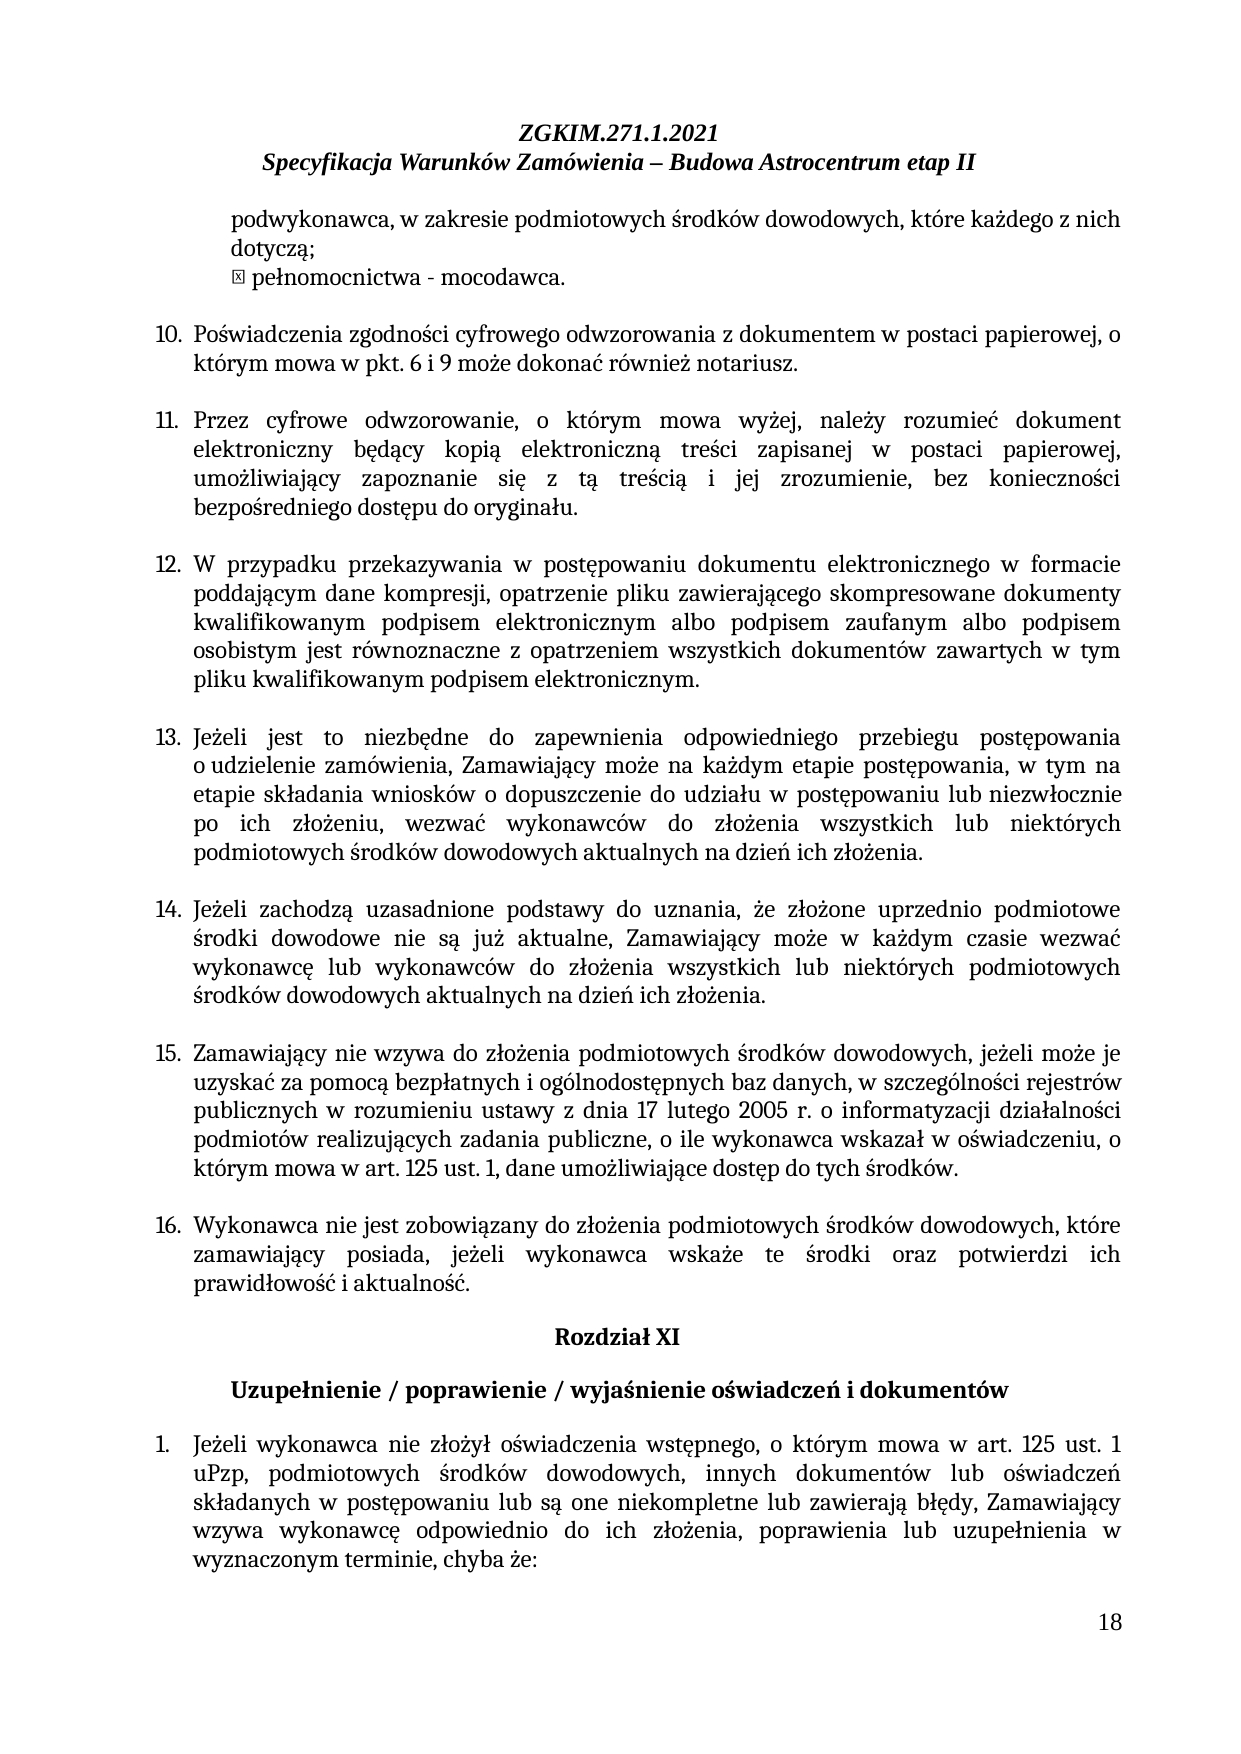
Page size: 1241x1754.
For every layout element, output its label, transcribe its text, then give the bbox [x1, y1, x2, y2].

list Jeżeli zachodzą uzasadnione podstawy do uznania, że złożone uprzednio podmiotowe środki dowodowe nie są już aktualne, Zamawiający może w każdym czasie wezwać wykonawcę lub wykonawców do złożenia wszystkich lub niektórych podmiotowych środków dowodowych aktualnych na dzień ich złożenia. [156, 895, 1122, 1010]
list podwykonawca, w zakresie podmiotowych środków dowodowych, które każdego z nich dotyczą; [193, 205, 1122, 263]
text Uzupełnienie / poprawienie / wyjaśnienie oświadczeń i dokumentów [118, 1376, 1122, 1405]
list Jeżeli wykonawca nie złożył oświadczenia wstępnego, o którym mowa w art. 125 ust. 1 uPzp, podmiotowych środków dowodowych, innych dokumentów lub oświadczeń składanych w postępowaniu lub są one niekompletne lub zawierają błędy, Zamawiający wzywa wykonawcę odpowiednio do ich złożenia, poprawienia lub uzupełnienia w wyznaczonym terminie, chyba że: [156, 1430, 1122, 1574]
list Poświadczenia zgodności cyfrowego odwzorowania z dokumentem w postaci papierowej, o którym mowa w pkt. 6 i 9 może dokonać również notariusz. [156, 320, 1122, 378]
list Jeżeli jest to niezbędne do zapewnienia odpowiedniego przebiegu postępowania o udzielenie zamówienia, Zamawiający może na każdym etapie postępowania, w tym na etapie składania wniosków o dopuszczenie do udziału w postępowaniu lub niezwłocznie po ich złożeniu, wezwać wykonawców do złożenia wszystkich lub niektórych podmiotowych środków dowodowych aktualnych na dzień ich złożenia. [156, 723, 1122, 866]
list Przez cyfrowe odwzorowanie, o którym mowa wyżej, należy rozumieć dokument elektroniczny będący kopią elektroniczną treści zapisanej w postaci papierowej, umożliwiający zapoznanie się z tą treścią i jej zrozumienie, bez konieczności bezpośredniego dostępu do oryginału. [156, 406, 1122, 521]
list W przypadku przekazywania w postępowaniu dokumentu elektronicznego w formacie poddającym dane kompresji, opatrzenie pliku zawierającego skompresowane dokumenty kwalifikowanym podpisem elektronicznym albo podpisem zaufanym albo podpisem osobistym jest równoznaczne z opatrzeniem wszystkich dokumentów zawartych w tym pliku kwalifikowanym podpisem elektronicznym. [156, 550, 1122, 694]
list Wykonawca nie jest zobowiązany do złożenia podmiotowych środków dowodowych, które zamawiający posiada, jeżeli wykonawca wskaże te środki oraz potwierdzi ich prawidłowość i aktualność. [156, 1211, 1122, 1298]
text Rozdział XI [118, 1323, 1122, 1351]
list  pełnomocnictwa - mocodawca. [193, 263, 1122, 291]
list Zamawiający nie wzywa do złożenia podmiotowych środków dowodowych, jeżeli może je uzyskać za pomocą bezpłatnych i ogólnodostępnych baz danych, w szczególności rejestrów publicznych w rozumieniu ustawy z dnia 17 lutego 2005 r. o informatyzacji działalności podmiotów realizujących zadania publiczne, o ile wykonawca wskazał w oświadczeniu, o którym mowa w art. 125 ust. 1, dane umożliwiające dostęp do tych środków. [156, 1039, 1122, 1183]
